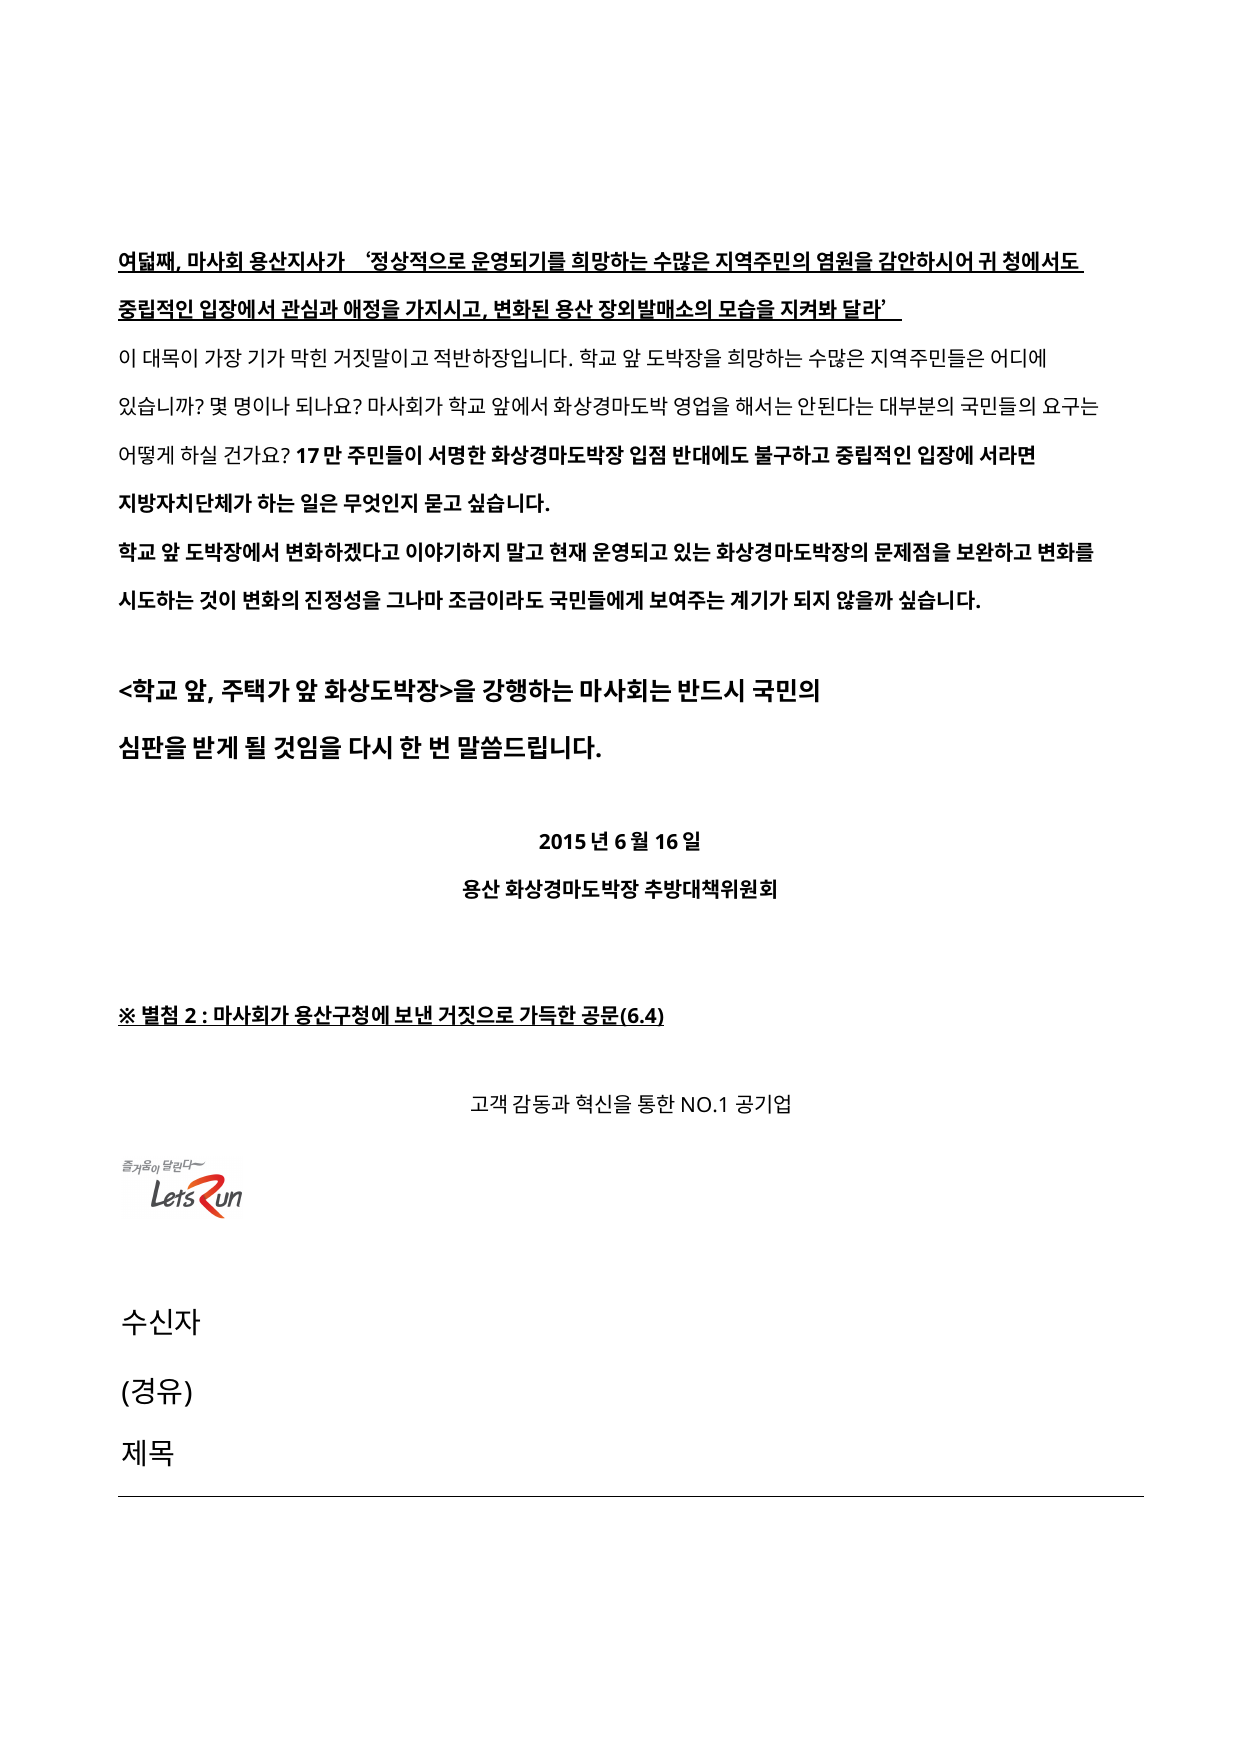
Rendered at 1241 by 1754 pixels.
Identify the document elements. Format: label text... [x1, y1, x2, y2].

text <학교 앞, 주택가 앞 화상도박장>을 강행하는 마사회는 반드시 국민의 [118, 671, 1122, 707]
table_cell [118, 1136, 1144, 1253]
text 이 대목이 가장 기가 막힌 거짓말이고 적반하장입니다. 학교 앞 도박장을 희망하는 수많은 지역주민들은 어디에 있습니까? 몇 명이나 되나요? 마사회가 학교 앞에서 화상경마도박 영업을 해서는 안된다는 대부분의 국민들의 요구는 어떻게 하실 건가요? 17만 주민들이 서명한 화상경마도박장 입점 반대에도 불구하고 중립적인 입장에 서라면 지방자치단체가 하는 일은 무엇인지 묻고 싶습니다. [118, 342, 1122, 518]
text 학교 앞 도박장에서 변화하겠다고 이야기하지 말고 현재 운영되고 있는 화상경마도박장의 문제점을 보완하고 변화를 시도하는 것이 변화의 진정성을 그나마 조금이라도 국민들에게 보여주는 계기가 되지 않을까 싶습니다. [118, 536, 1122, 614]
text 용산 화상경마도박장 추방대책위원회 [118, 874, 1122, 904]
table_cell [118, 1253, 1144, 1297]
picture [121, 1156, 243, 1219]
table_cell 수신자 [118, 1297, 1144, 1365]
text 2015년 6월 16일 [118, 825, 1122, 856]
table_header 고객 감동과 혁신을 통한 NO.1 공기업 [118, 1086, 1144, 1136]
text ※ 별첨 2 : 마사회가 용산구청에 보낸 거짓으로 가득한 공문(6.4) [118, 999, 1122, 1029]
table_cell 제목 [118, 1428, 1144, 1496]
text 여덟째, 마사회 용산지사가 ‘정상적으로 운영되기를 희망하는 수많은 지역주민의 염원을 감안하시어 귀 청에서도 중립적인 입장에서 관심과 애정을 가지시고, 변화된 용산 장외발매소의 모습을 지켜봐 달라’ [118, 245, 1122, 324]
table_cell (경유) [118, 1365, 1144, 1428]
text 심판을 받게 될 것임을 다시 한 번 말씀드립니다. [118, 729, 1122, 765]
